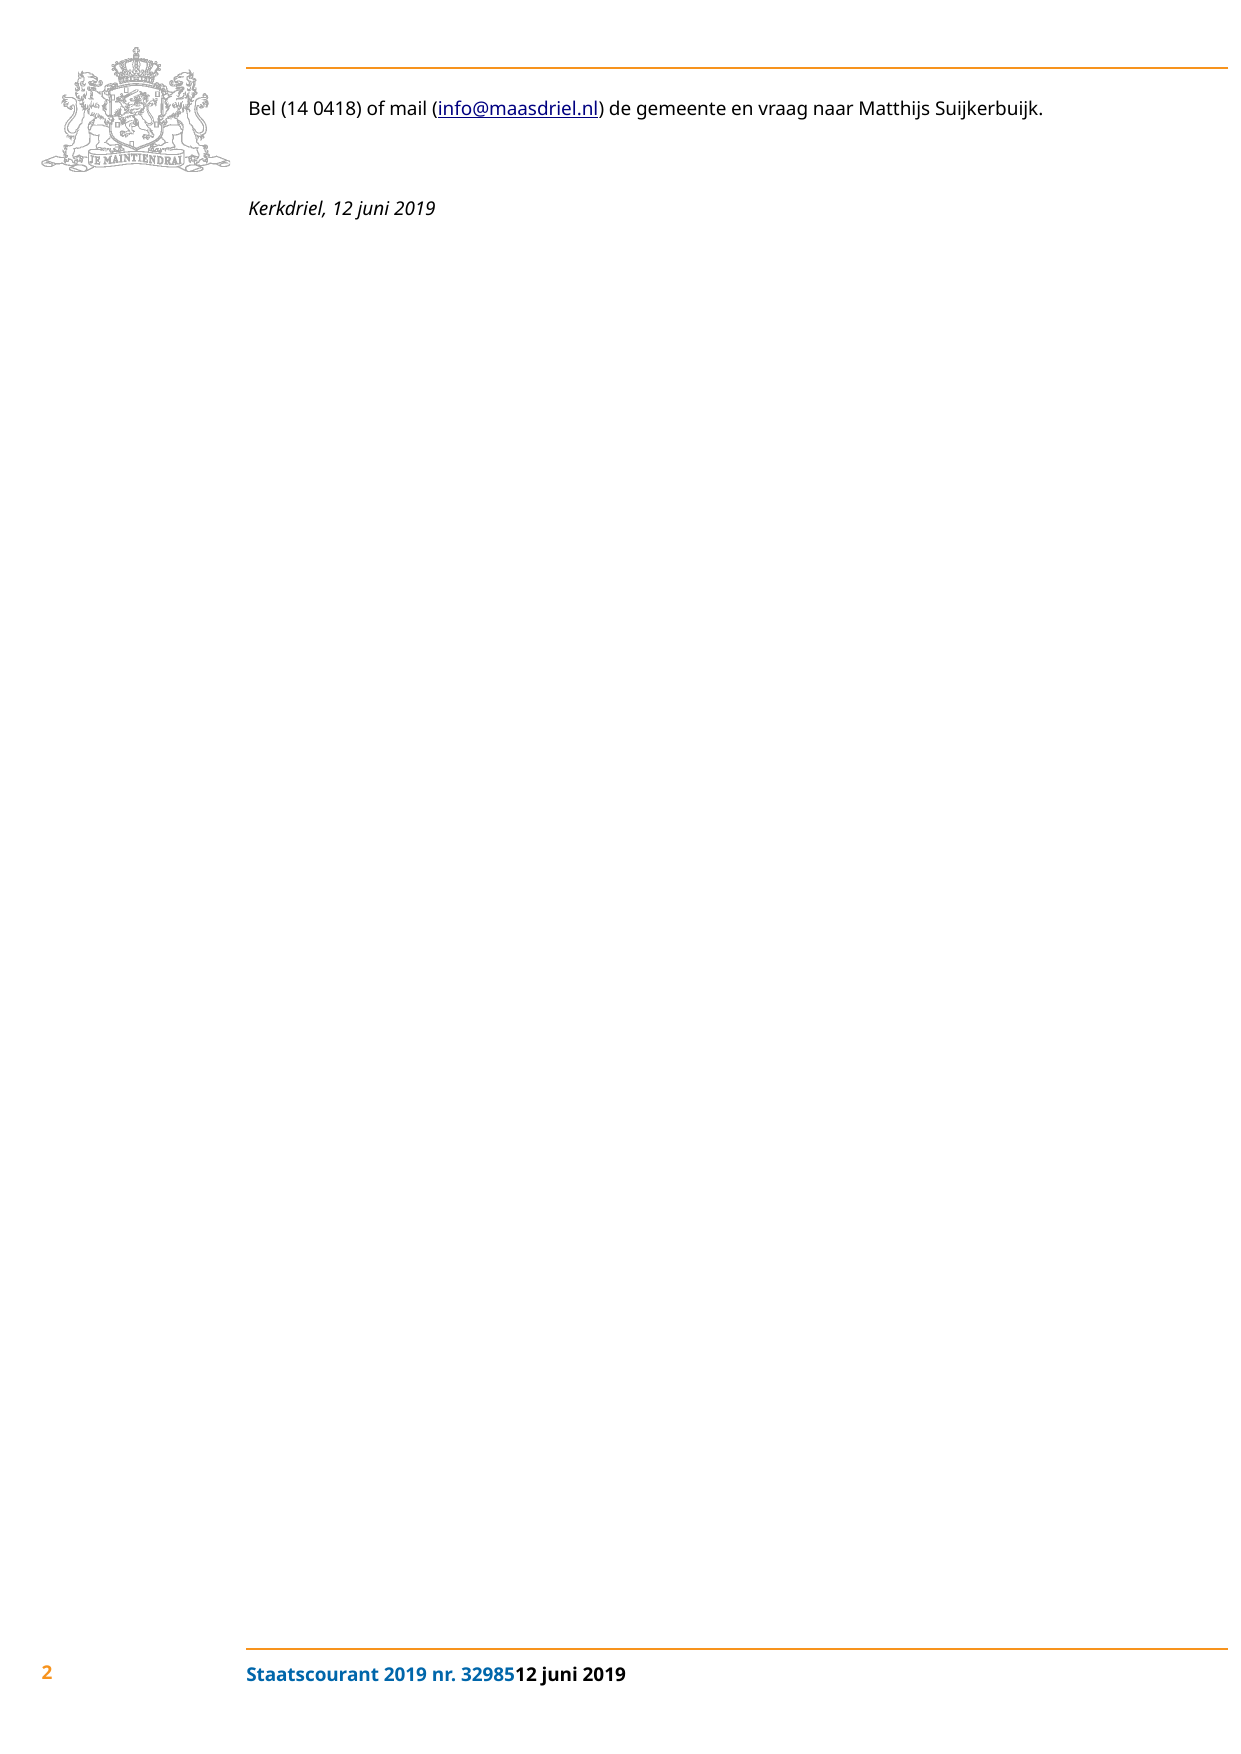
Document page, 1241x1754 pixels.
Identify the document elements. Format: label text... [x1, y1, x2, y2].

picture [41, 47, 231, 172]
text Kerkdriel, 12 juni 2019 [248, 196, 1152, 221]
text Bel (14 0418) of mail (info@maasdriel.nl) de gemeente en vraag naar Matthijs Suijkerbuijk. [248, 95, 1152, 121]
